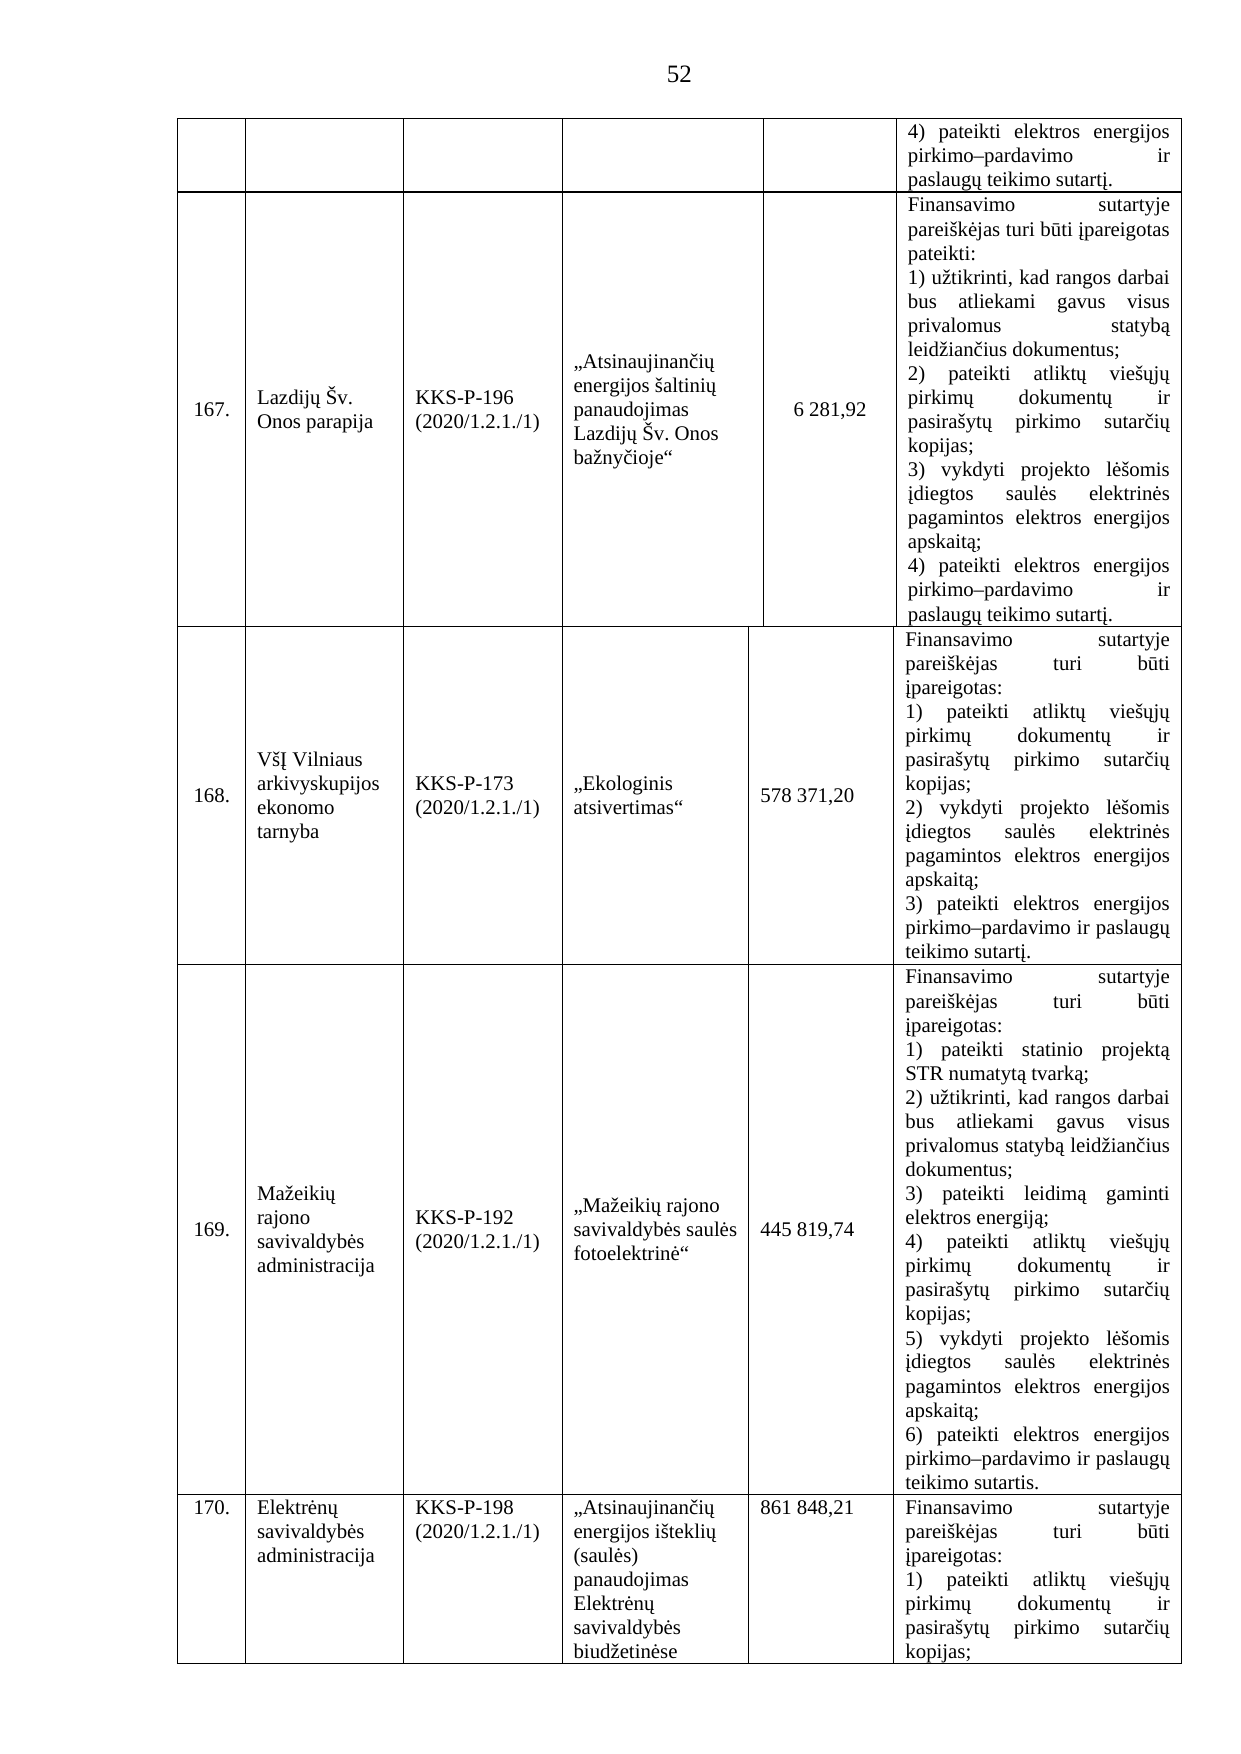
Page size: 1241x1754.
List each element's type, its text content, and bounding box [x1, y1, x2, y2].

table_cell [563, 119, 763, 191]
table_cell 169. [178, 965, 245, 1494]
table_cell [178, 119, 245, 191]
table_cell KKS-P-173 (2020/1.2.1./1) [404, 627, 562, 963]
table_cell Lazdijų Šv. Onos parapija [246, 193, 403, 626]
table_cell „Atsinaujinančių energijos šaltinių panaudojimas Lazdijų Šv. Onos bažnyčioje“ [563, 193, 763, 626]
table_cell 578 371,20 [749, 627, 893, 963]
table_cell 4) pateikti elektros energijos pirkimo–pardavimo ir paslaugų teikimo sutartį. [897, 119, 1181, 191]
table_cell Finansavimo sutartyje pareiškėjas turi būti įpareigotas: 1) pateikti statinio projektą STR numatytą tvarką; 2) užtikrinti, kad rangos darbai bus atliekami gavus visus privalomus statybą leidžiančius dokumentus; 3) pateikti leidimą gaminti elektros energiją; 4) pateikti atliktų viešųjų pirkimų dokumentų ir pasirašytų pirkimo sutarčių kopijas; 5) vykdyti projekto lėšomis įdiegtos saulės elektrinės pagamintos elektros energijos apskaitą; 6) pateikti elektros energijos pirkimo–pardavimo ir paslaugų teikimo sutartis. [894, 965, 1181, 1494]
table_cell Finansavimo sutartyje pareiškėjas turi būti įpareigotas: 1) pateikti atliktų viešųjų pirkimų dokumentų ir pasirašytų pirkimo sutarčių kopijas; [894, 1495, 1181, 1663]
table_cell „Ekologinis atsivertimas“ [563, 627, 748, 963]
table_cell KKS-P-198 (2020/1.2.1./1) [404, 1495, 562, 1663]
table_cell [764, 119, 896, 191]
table_cell 445 819,74 [749, 965, 893, 1494]
table_cell „Atsinaujinančių energijos išteklių (saulės) panaudojimas Elektrėnų savivaldybės biudžetinėse [563, 1495, 748, 1663]
table_cell Elektrėnų savivaldybės administracija [246, 1495, 403, 1663]
table_cell KKS-P-192 (2020/1.2.1./1) [404, 965, 562, 1494]
table_cell VšĮ Vilniaus arkivyskupijos ekonomo tarnyba [246, 627, 403, 963]
table_cell 6 281,92 [764, 193, 896, 626]
table_cell [246, 119, 403, 191]
table_cell Mažeikių rajono savivaldybės administracija [246, 965, 403, 1494]
table_cell [404, 119, 562, 191]
table_cell „Mažeikių rajono savivaldybės saulės fotoelektrinė“ [563, 965, 748, 1494]
table_cell Finansavimo sutartyje pareiškėjas turi būti įpareigotas pateikti: 1) užtikrinti, kad rangos darbai bus atliekami gavus visus privalomus statybą leidžiančius dokumentus; 2) pateikti atliktų viešųjų pirkimų dokumentų ir pasirašytų pirkimo sutarčių kopijas; 3) vykdyti projekto lėšomis įdiegtos saulės elektrinės pagamintos elektros energijos apskaitą; 4) pateikti elektros energijos pirkimo–pardavimo ir paslaugų teikimo sutartį. [897, 193, 1181, 626]
table_cell 170. [178, 1495, 245, 1663]
table_cell 861 848,21 [749, 1495, 893, 1663]
table_cell 167. [178, 193, 245, 626]
table_cell Finansavimo sutartyje pareiškėjas turi būti įpareigotas: 1) pateikti atliktų viešųjų pirkimų dokumentų ir pasirašytų pirkimo sutarčių kopijas; 2) vykdyti projekto lėšomis įdiegtos saulės elektrinės pagamintos elektros energijos apskaitą; 3) pateikti elektros energijos pirkimo–pardavimo ir paslaugų teikimo sutartį. [894, 627, 1181, 963]
table_cell KKS-P-196 (2020/1.2.1./1) [404, 193, 562, 626]
table_cell 168. [178, 627, 245, 963]
